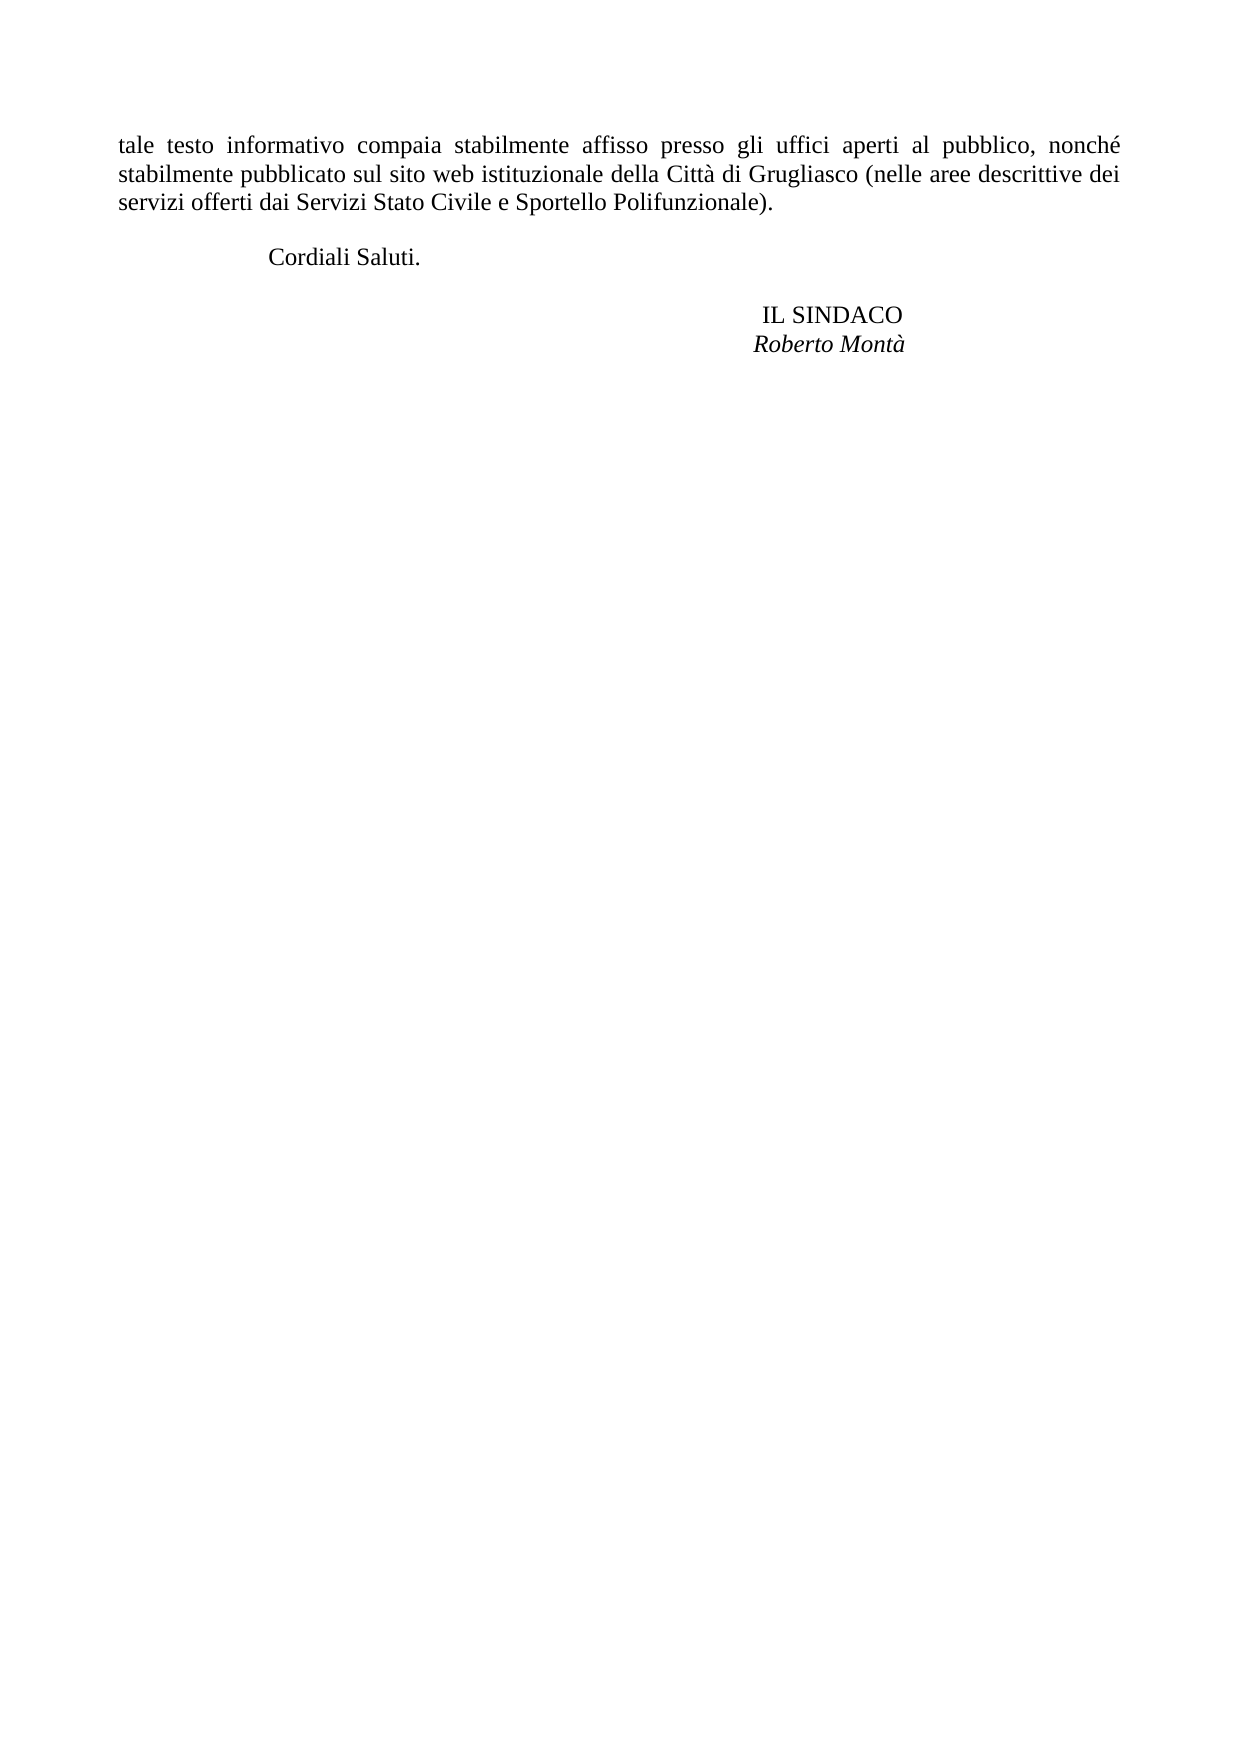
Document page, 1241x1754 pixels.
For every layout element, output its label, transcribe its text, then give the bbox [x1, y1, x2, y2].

text Roberto Montà [561, 329, 1122, 357]
text IL SINDACO [118, 300, 1122, 329]
text Cordiali Saluti. [268, 242, 1122, 271]
text tale testo informativo compaia stabilmente affisso presso gli uffici aperti al pubblico, nonché stabilmente pubblicato sul sito web istituzionale della Città di Grugliasco (nelle aree descrittive dei servizi offerti dai Servizi Stato Civile e Sportello Polifunzionale). [118, 130, 1122, 216]
